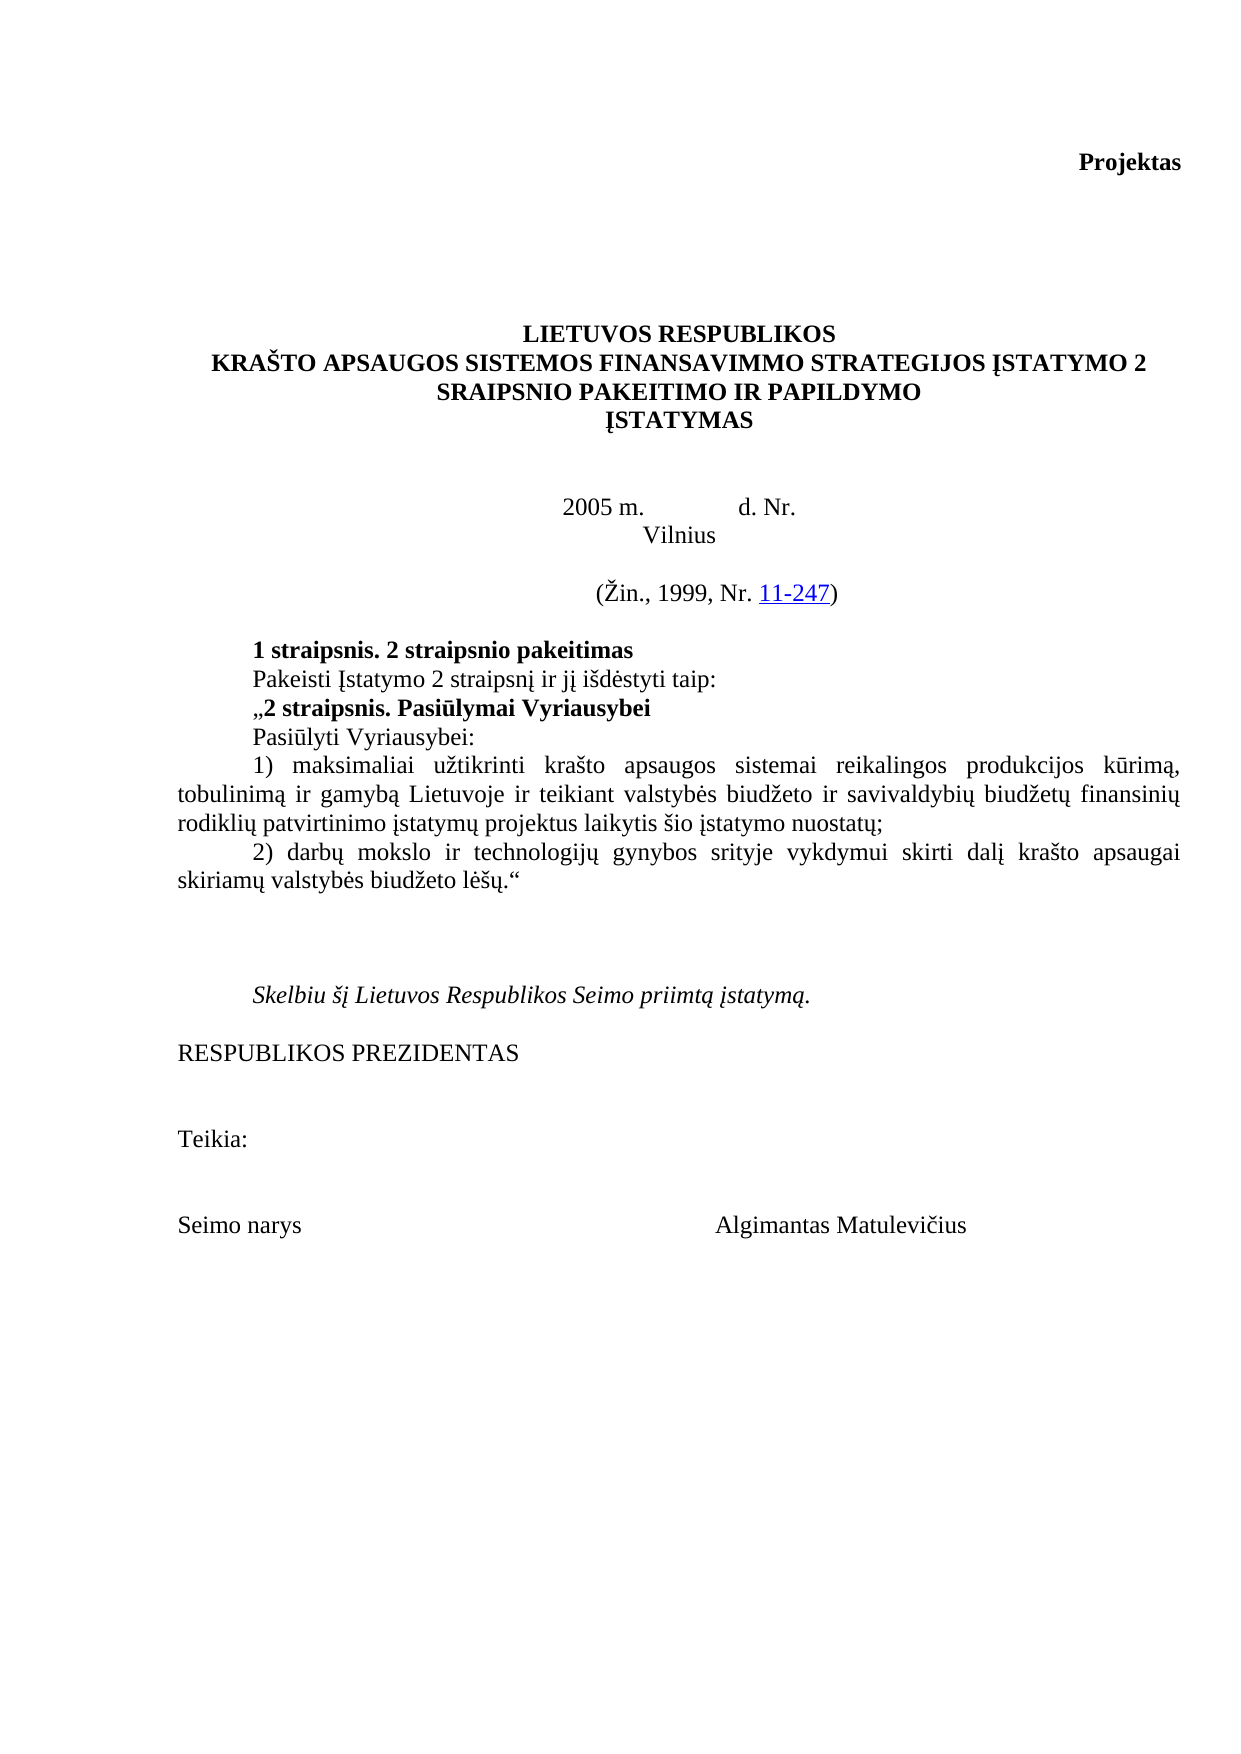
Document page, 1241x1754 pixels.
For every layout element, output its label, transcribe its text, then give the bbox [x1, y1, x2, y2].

text LIETUVOS RESPUBLIKOS [177, 319, 1181, 348]
text 1 straipsnis. 2 straipsnio pakeitimas [177, 636, 1181, 664]
text ĮSTATYMAS [177, 406, 1181, 434]
text Pasiūlyti Vyriausybei: [177, 722, 1181, 751]
text KRAŠTO APSAUGOS SISTEMOS FINANSAVIMMO STRATEGIJOS ĮSTATYMO 2 SRAIPSNIO PAKEITIMO IR PAPILDYMO [177, 348, 1181, 406]
text Projektas [777, 147, 1181, 176]
text (Žin., 1999, Nr. 11-247) [177, 578, 1181, 607]
text 2) darbų mokslo ir technologijų gynybos srityje vykdymui skirti dalį krašto apsaugai skiriamų valstybės biudžeto lėšų.“ [177, 837, 1181, 894]
text Skelbiu šį Lietuvos Respublikos Seimo priimtą įstatymą. [177, 981, 1181, 1009]
text „2 straipsnis. Pasiūlymai Vyriausybei [177, 693, 1181, 722]
text Pakeisti Įstatymo 2 straipsnį ir jį išdėstyti taip: [177, 664, 1181, 693]
text RESPUBLIKOS PREZIDENTAS [177, 1038, 1181, 1067]
text 1) maksimaliai užtikrinti krašto apsaugos sistemai reikalingos produkcijos kūrimą, tobulinimą ir gamybą Lietuvoje ir teikiant valstybės biudžeto ir savivaldybių biudžetų finansinių rodiklių patvirtinimo įstatymų projektus laikytis šio įstatymo nuostatų; [177, 751, 1181, 837]
text 2005 m. d. Nr. [177, 492, 1181, 521]
text Vilnius [177, 521, 1181, 549]
text Teikia: [177, 1124, 1181, 1153]
text Seimo narys Algimantas Matulevičius [177, 1211, 1181, 1239]
